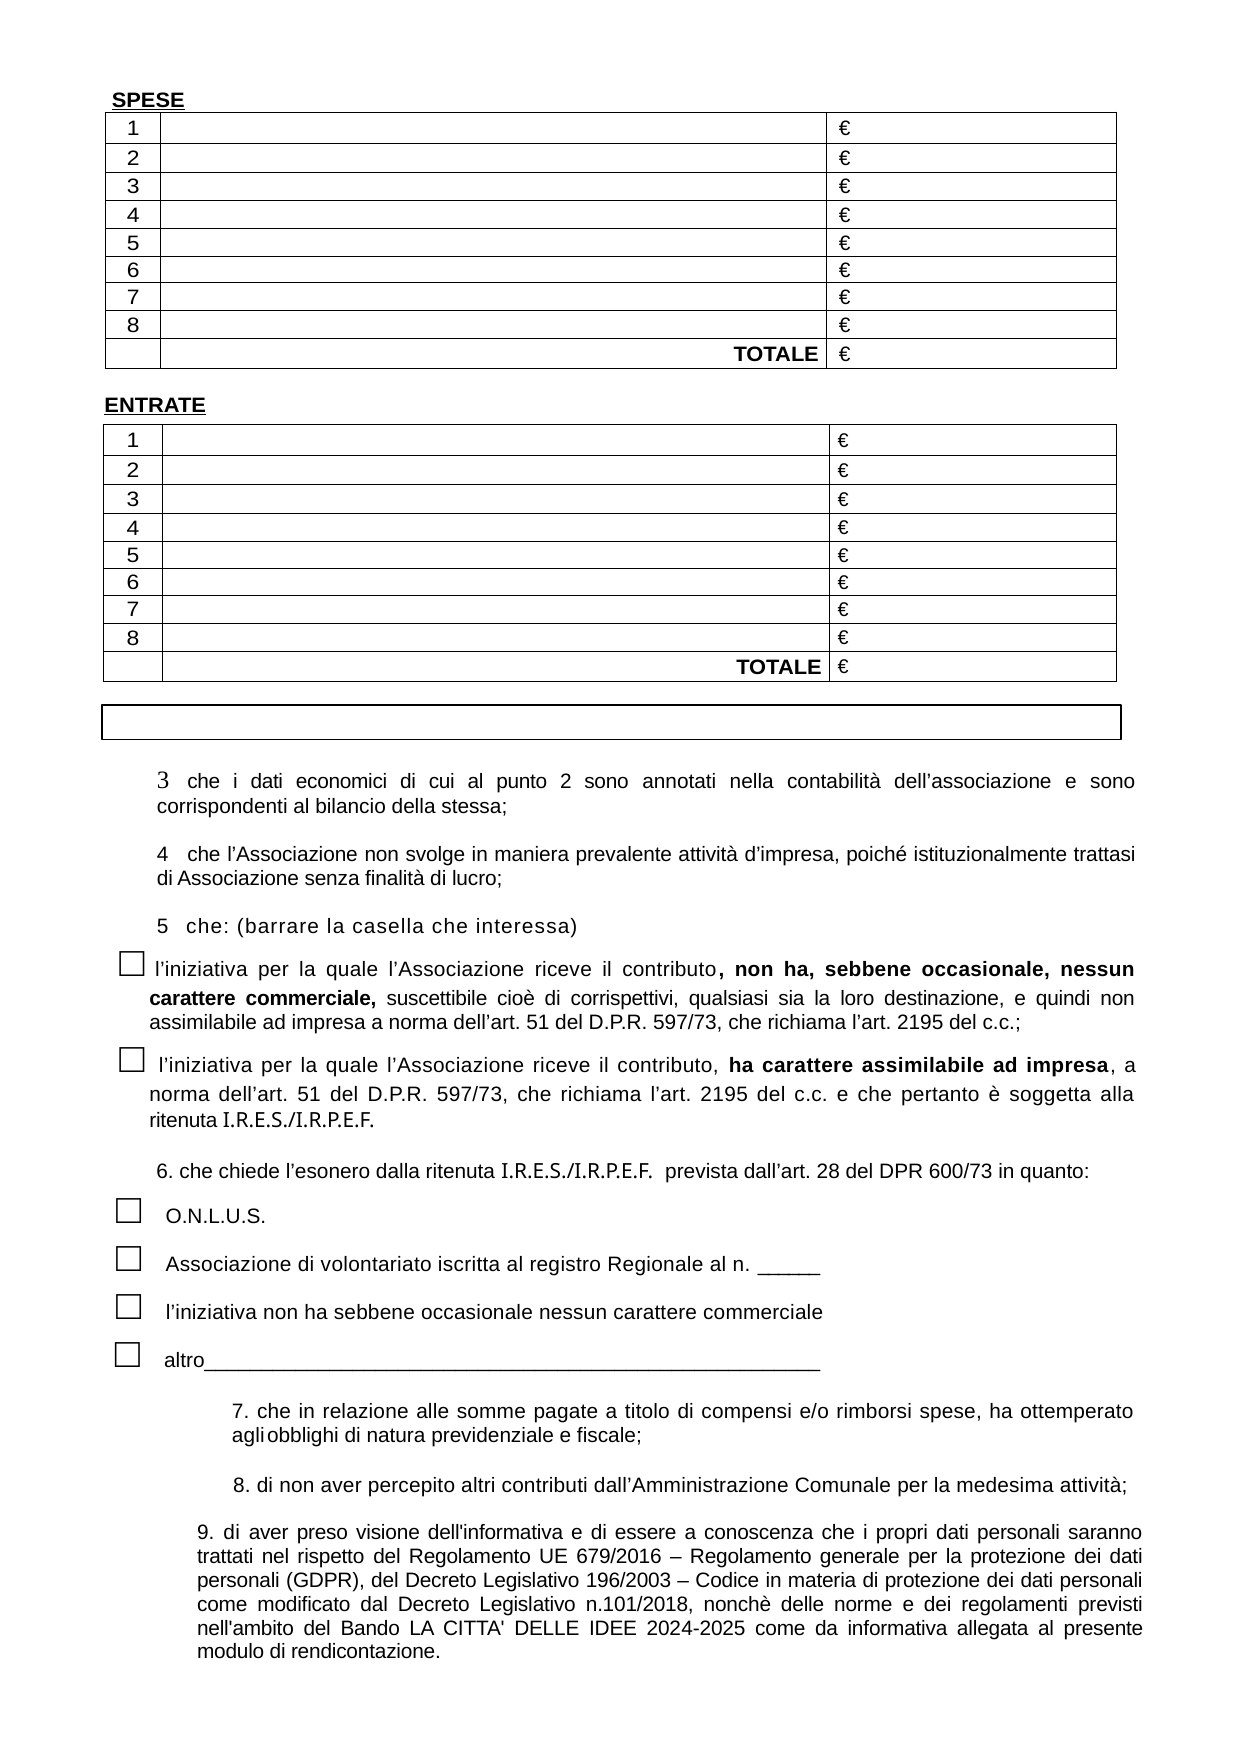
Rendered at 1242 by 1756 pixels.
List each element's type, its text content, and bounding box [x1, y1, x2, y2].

table_cell € [830, 542, 1116, 568]
table_cell [106, 339, 160, 368]
table_cell 3 [106, 173, 160, 200]
table_cell € [827, 201, 1116, 228]
table_cell [163, 569, 829, 595]
table_cell € [830, 485, 1116, 513]
table_cell 6 [104, 569, 162, 595]
list che l’Associazione non svolge in maniera prevalente attività d’impresa, poiché istituzionalmente trattasi di Associazione senza finalità di lucro; [157, 842, 1136, 890]
list che: (barrare la casella che interessa) [157, 914, 1143, 938]
table_cell [163, 485, 829, 513]
table_cell 5 [106, 229, 160, 256]
table_cell [161, 283, 826, 310]
table_cell 7 [104, 596, 162, 623]
text 8. di non aver percepito altri contributi dall’Amministrazione Comunale per la medesima attività; [179, 1473, 1143, 1497]
table_cell 6 [106, 257, 160, 282]
text □ Associazione di volontariato iscritta al registro Regionale al n. [104, 1233, 1143, 1281]
table_cell 8 [104, 624, 162, 651]
table_cell [161, 173, 826, 200]
table_cell 8 [106, 311, 160, 338]
table_cell € [830, 652, 1116, 681]
table_cell € [830, 569, 1116, 595]
table_cell TOTALE [161, 339, 826, 368]
table_cell € [830, 624, 1116, 651]
table_cell € [827, 339, 1116, 368]
table_cell 7 [106, 283, 160, 310]
table_cell [161, 311, 826, 338]
table_header € [827, 113, 1116, 143]
table_cell [104, 652, 162, 681]
table_header [161, 113, 826, 143]
table_cell 4 [106, 201, 160, 228]
table_cell [161, 229, 826, 256]
text 9. di aver preso visione dell'informativa e di essere a conoscenza che i propri dati personali saranno trattati nel rispetto del Regolamento UE 679/2016 – Regolamento generale per la protezione dei dati personali (GDPR), del Decreto Legislativo 196/2003 – Codice in materia di protezione dei dati personali come modificato dal Decreto Legislativo n.101/2018, nonchè delle norme e dei regolamenti previsti nell'ambito del Bando LA CITTA' DELLE IDEE 2024-2025 come da informativa allegata al presente modulo di rendicontazione. [197, 1519, 1143, 1663]
table_cell € [830, 514, 1116, 541]
table_cell € [827, 229, 1116, 256]
text SPESE [112, 88, 1143, 112]
table_cell 2 [104, 456, 162, 484]
table_cell € [830, 456, 1116, 484]
table_cell [161, 257, 826, 282]
table_cell 3 [104, 485, 162, 513]
table_cell [161, 144, 826, 172]
table_cell € [830, 596, 1116, 623]
table_cell € [827, 311, 1116, 338]
table_cell [163, 596, 829, 623]
text 6. che chiede l’esonero dalla ritenuta I.R.E.S./I.R.P.E.F. prevista dall’art. 28 del DPR 600/73 in quanto: [104, 1156, 1143, 1185]
table_cell € [827, 173, 1116, 200]
table_cell € [827, 257, 1116, 282]
text □ O.N.L.U.S. [104, 1185, 1143, 1233]
text □ l’iniziativa per la quale l’Associazione riceve il contributo, ha carattere assimilabile ad impresa, a norma dell’art. 51 del D.P.R. 597/73, che richiama l’art. 2195 del c.c. e che pertanto è soggetta alla ritenuta I.R.E.S./I.R.P.E.F. [119, 1033, 1136, 1134]
text □ l’iniziativa non ha sebbene occasionale nessun carattere commerciale □ altro [104, 1281, 1143, 1376]
table_cell [161, 201, 826, 228]
table_cell TOTALE [163, 652, 829, 681]
table_cell 2 [106, 144, 160, 172]
table_cell € [827, 144, 1116, 172]
table_header 1 [104, 425, 162, 455]
list che i dati economici di cui al punto 2 sono annotati nella contabilità dell’associazione e sono corrispondenti al bilancio della stessa; [157, 765, 1136, 818]
text □ l’iniziativa per la quale l’Associazione riceve il contributo, non ha, sebbene occasionale, nessun carattere commerciale, suscettibile cioè di corrispettivi, qualsiasi sia la loro destinazione, e quindi non assimilabile ad impresa a norma dell’art. 51 del D.P.R. 597/73, che richiama l’art. 2195 del c.c.; [119, 938, 1136, 1033]
table_cell [163, 514, 829, 541]
table_cell 5 [104, 542, 162, 568]
table_header € [830, 425, 1116, 455]
table_header [163, 425, 829, 455]
table_cell 4 [104, 514, 162, 541]
table_cell [163, 542, 829, 568]
table_cell € [827, 283, 1116, 310]
table_header 1 [106, 113, 160, 143]
table_cell [163, 624, 829, 651]
text 7. che in relazione alle somme pagate a titolo di compensi e/o rimborsi spese, ha ottemperato agli obblighi di natura previdenziale e fiscale; [232, 1399, 1136, 1447]
table_cell [163, 456, 829, 484]
text ENTRATE [104, 396, 1143, 417]
